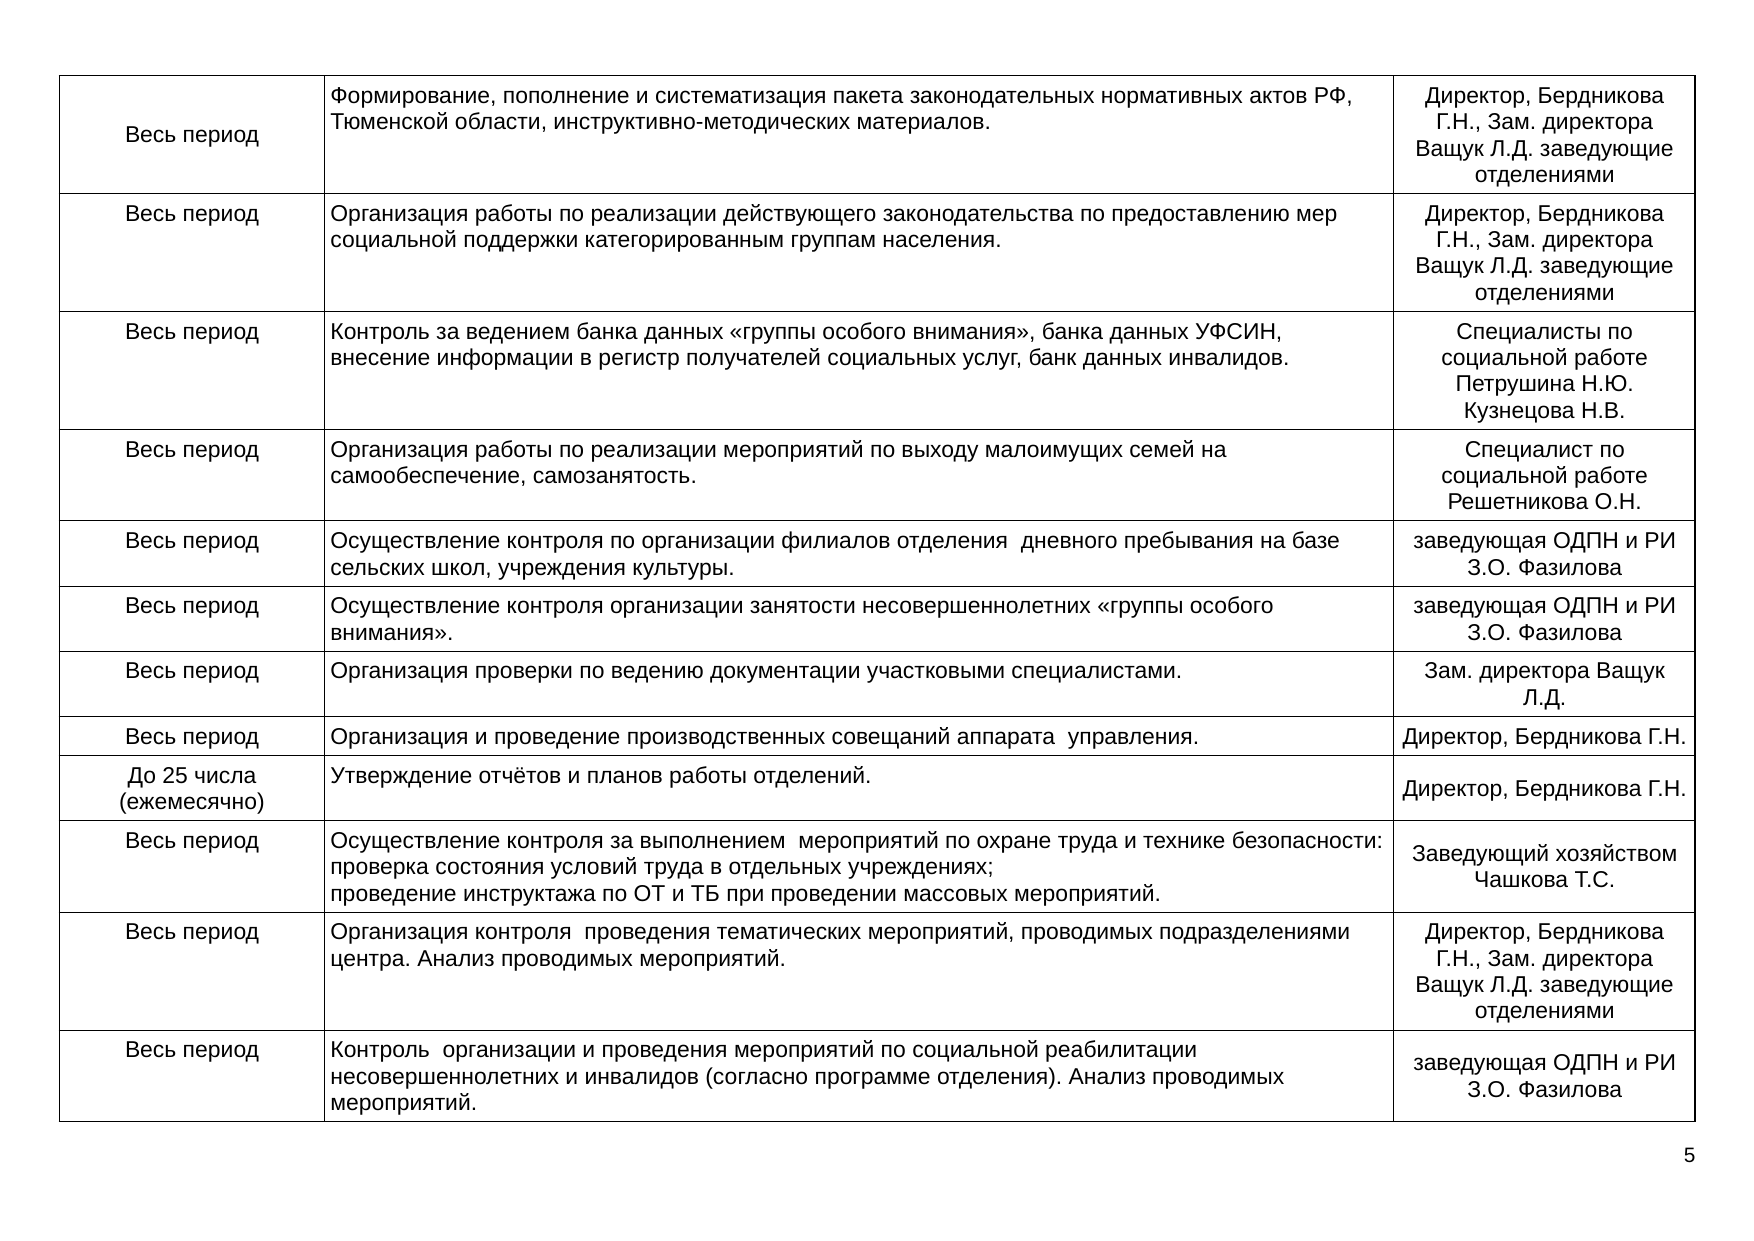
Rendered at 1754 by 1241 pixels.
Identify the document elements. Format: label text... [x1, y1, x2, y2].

table_cell Организация контроля проведения тематических мероприятий, проводимых подразделениями центра. Анализ проводимых мероприятий. [325, 913, 1393, 1029]
table_cell Осуществление контроля по организации филиалов отделения дневного пребывания на базе сельских школ, учреждения культуры. [325, 521, 1393, 586]
table_cell Организация проверки по ведению документации участковыми специалистами. [325, 652, 1393, 716]
table_cell Директор, Бердникова Г.Н., Зам. директора Ващук Л.Д. заведующие отделениями [1394, 76, 1694, 193]
table_cell заведующая ОДПН и РИ З.О. Фазилова [1394, 1031, 1694, 1121]
table_cell Контроль организации и проведения мероприятий по социальной реабилитации несовершеннолетних и инвалидов (согласно программе отделения). Анализ проводимых мероприятий. [325, 1031, 1393, 1121]
table_cell заведующая ОДПН и РИ З.О. Фазилова [1394, 587, 1694, 651]
table_cell До 25 числа (ежемесячно) [60, 756, 324, 820]
table_cell Специалисты по социальной работе Петрушина Н.Ю. Кузнецова Н.В. [1394, 312, 1694, 429]
table_cell Организация работы по реализации мероприятий по выходу малоимущих семей на самообеспечение, самозанятость. [325, 430, 1393, 520]
table_cell Весь период [60, 194, 324, 311]
table_cell Директор, Бердникова Г.Н. [1394, 717, 1694, 755]
table_cell Весь период [60, 521, 324, 586]
table_cell Зам. директора Ващук Л.Д. [1394, 652, 1694, 716]
table_cell Весь период [60, 587, 324, 651]
table_cell Весь период [60, 717, 324, 755]
table_cell заведующая ОДПН и РИ З.О. Фазилова [1394, 521, 1694, 586]
table_cell Весь период [60, 76, 324, 193]
table_cell Организация и проведение производственных совещаний аппарата управления. [325, 717, 1393, 755]
table_cell Директор, Бердникова Г.Н., Зам. директора Ващук Л.Д. заведующие отделениями [1394, 913, 1694, 1029]
table_cell Осуществление контроля организации занятости несовершеннолетних «группы особого внимания». [325, 587, 1393, 651]
table_cell Осуществление контроля за выполнением мероприятий по охране труда и технике безопасности: проверка состояния условий труда в отдельных учреждениях; проведение инструктажа по ОТ и ТБ при проведении массовых мероприятий. [325, 821, 1393, 912]
table_cell Директор, Бердникова Г.Н., Зам. директора Ващук Л.Д. заведующие отделениями [1394, 194, 1694, 311]
table_cell Весь период [60, 821, 324, 912]
table_cell Весь период [60, 913, 324, 1029]
table_cell Весь период [60, 312, 324, 429]
table_cell Весь период [60, 430, 324, 520]
table_cell Организация работы по реализации действующего законодательства по предоставлению мер социальной поддержки категорированным группам населения. [325, 194, 1393, 311]
table_cell Директор, Бердникова Г.Н. [1394, 756, 1694, 820]
table_cell Специалист по социальной работе Решетникова О.Н. [1394, 430, 1694, 520]
table_cell Контроль за ведением банка данных «группы особого внимания», банка данных УФСИН, внесение информации в регистр получателей социальных услуг, банк данных инвалидов. [325, 312, 1393, 429]
table_cell Весь период [60, 1031, 324, 1121]
table_cell Весь период [60, 652, 324, 716]
table_cell Заведующий хозяйством Чашкова Т.С. [1394, 821, 1694, 912]
table_cell Формирование, пополнение и систематизация пакета законодательных нормативных актов РФ, Тюменской области, инструктивно-методических материалов. [325, 76, 1393, 193]
table_cell Утверждение отчётов и планов работы отделений. [325, 756, 1393, 820]
